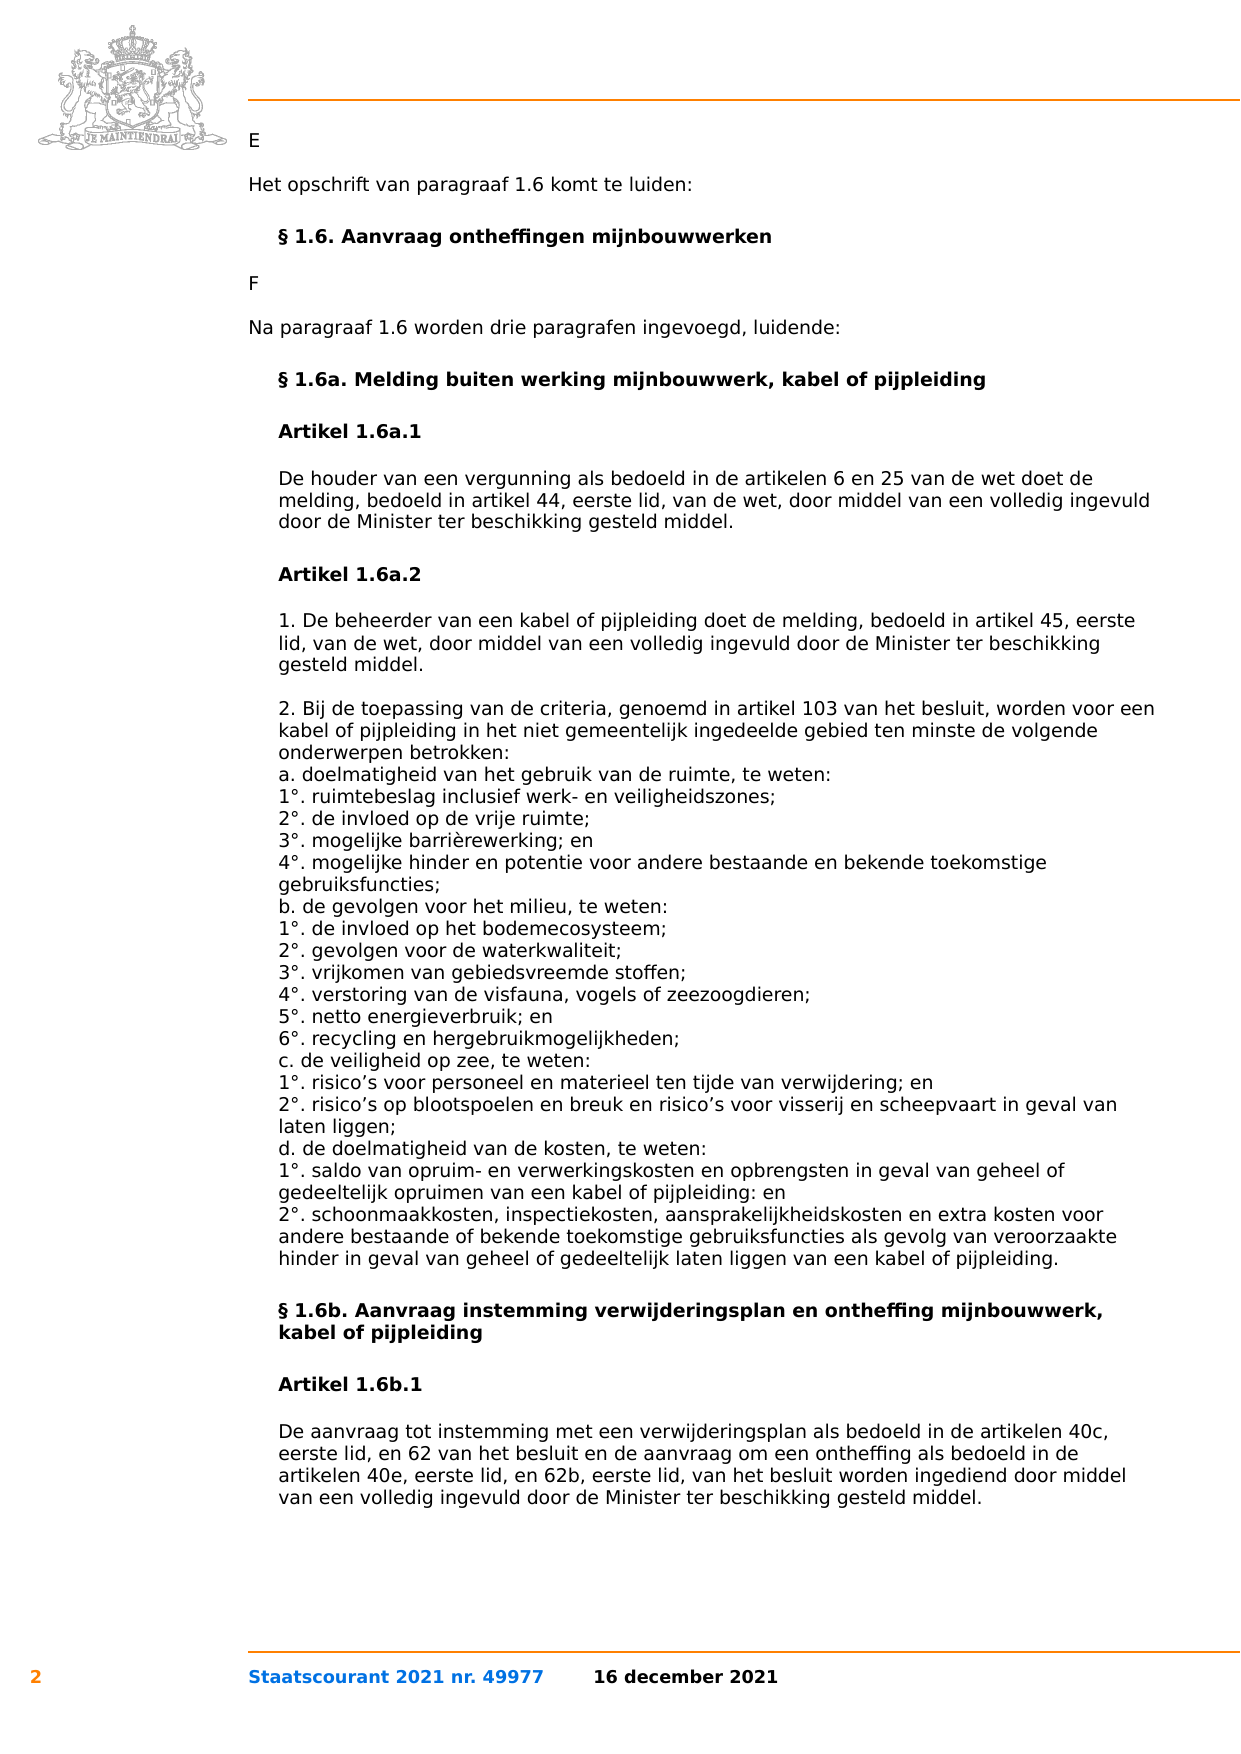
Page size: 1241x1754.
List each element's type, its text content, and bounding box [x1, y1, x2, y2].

text c. de veiligheid op zee, te weten: [278, 1050, 1163, 1072]
text 1°. saldo van opruim- en verwerkingskosten en opbrengsten in geval van geheel of gedeeltelijk opruimen van een kabel of pijpleiding: en [278, 1160, 1163, 1204]
text 4°. mogelijke hinder en potentie voor andere bestaande en bekende toekomstige gebruiksfuncties; [278, 852, 1163, 896]
text De aanvraag tot instemming met een verwijderingsplan als bedoeld in de artikelen 40c, eerste lid, en 62 van het besluit en de aanvraag om een ontheffing als bedoeld in de artikelen 40e, eerste lid, en 62b, eerste lid, van het besluit worden ingediend door middel van een volledig ingevuld door de Minister ter beschikking gesteld middel. [278, 1421, 1163, 1508]
subtitle Artikel 1.6a.1 [278, 421, 1163, 442]
text a. doelmatigheid van het gebruik van de ruimte, te weten: [278, 764, 1163, 786]
subtitle § 1.6a. Melding buiten werking mijnbouwwerk, kabel of pijpleiding [278, 368, 1163, 391]
text 5°. netto energieverbruik; en [278, 1006, 1163, 1028]
text 3°. mogelijke barrièrewerking; en [278, 830, 1163, 852]
text 2°. risico’s op blootspoelen en breuk en risico’s voor visserij en scheepvaart in geval van laten liggen; [278, 1094, 1163, 1138]
text 2°. schoonmaakkosten, inspectiekosten, aansprakelijkheidskosten en extra kosten voor andere bestaande of bekende toekomstige gebruiksfuncties als gevolg van veroorzaakte hinder in geval van geheel of gedeeltelijk laten liggen van een kabel of pijpleiding. [278, 1204, 1163, 1270]
subtitle Artikel 1.6b.1 [278, 1374, 1163, 1396]
text 4°. verstoring van de visfauna, vogels of zeezoogdieren; [278, 984, 1163, 1006]
text 2°. gevolgen voor de waterkwaliteit; [278, 940, 1163, 962]
text De houder van een vergunning als bedoeld in de artikelen 6 en 25 van de wet doet de melding, bedoeld in artikel 44, eerste lid, van de wet, door middel van een volledig ingevuld door de Minister ter beschikking gesteld middel. [278, 467, 1163, 533]
subtitle § 1.6b. Aanvraag instemming verwijderingsplan en ontheffing mijnbouwwerk, kabel of pijpleiding [278, 1300, 1163, 1344]
text 1°. ruimtebeslag inclusief werk- en veiligheidszones; [278, 786, 1163, 808]
text 6°. recycling en hergebruikmogelijkheden; [278, 1028, 1163, 1050]
text 1°. risico’s voor personeel en materieel ten tijde van verwijdering; en [278, 1072, 1163, 1094]
text 3°. vrijkomen van gebiedsvreemde stoffen; [278, 962, 1163, 984]
text d. de doelmatigheid van de kosten, te weten: [278, 1138, 1163, 1160]
text Na paragraaf 1.6 worden drie paragrafen ingevoegd, luidende: [248, 317, 1163, 338]
text 2. Bij de toepassing van de criteria, genoemd in artikel 103 van het besluit, worden voor een kabel of pijpleiding in het niet gemeentelijk ingedeelde gebied ten minste de volgende onderwerpen betrokken: [278, 698, 1163, 764]
text 2°. de invloed op de vrije ruimte; [278, 808, 1163, 830]
text E [248, 130, 1163, 152]
subtitle Artikel 1.6a.2 [278, 563, 1163, 585]
picture [38, 25, 227, 150]
text Het opschrift van paragraaf 1.6 komt te luiden: [248, 174, 1163, 196]
text b. de gevolgen voor het milieu, te weten: [278, 896, 1163, 918]
text 1. De beheerder van een kabel of pijpleiding doet de melding, bedoeld in artikel 45, eerste lid, van de wet, door middel van een volledig ingevuld door de Minister ter beschikking gesteld middel. [278, 610, 1163, 676]
text 1°. de invloed op het bodemecosysteem; [278, 918, 1163, 940]
text F [248, 273, 1163, 295]
subtitle § 1.6. Aanvraag ontheffingen mijnbouwwerken [278, 226, 1163, 248]
